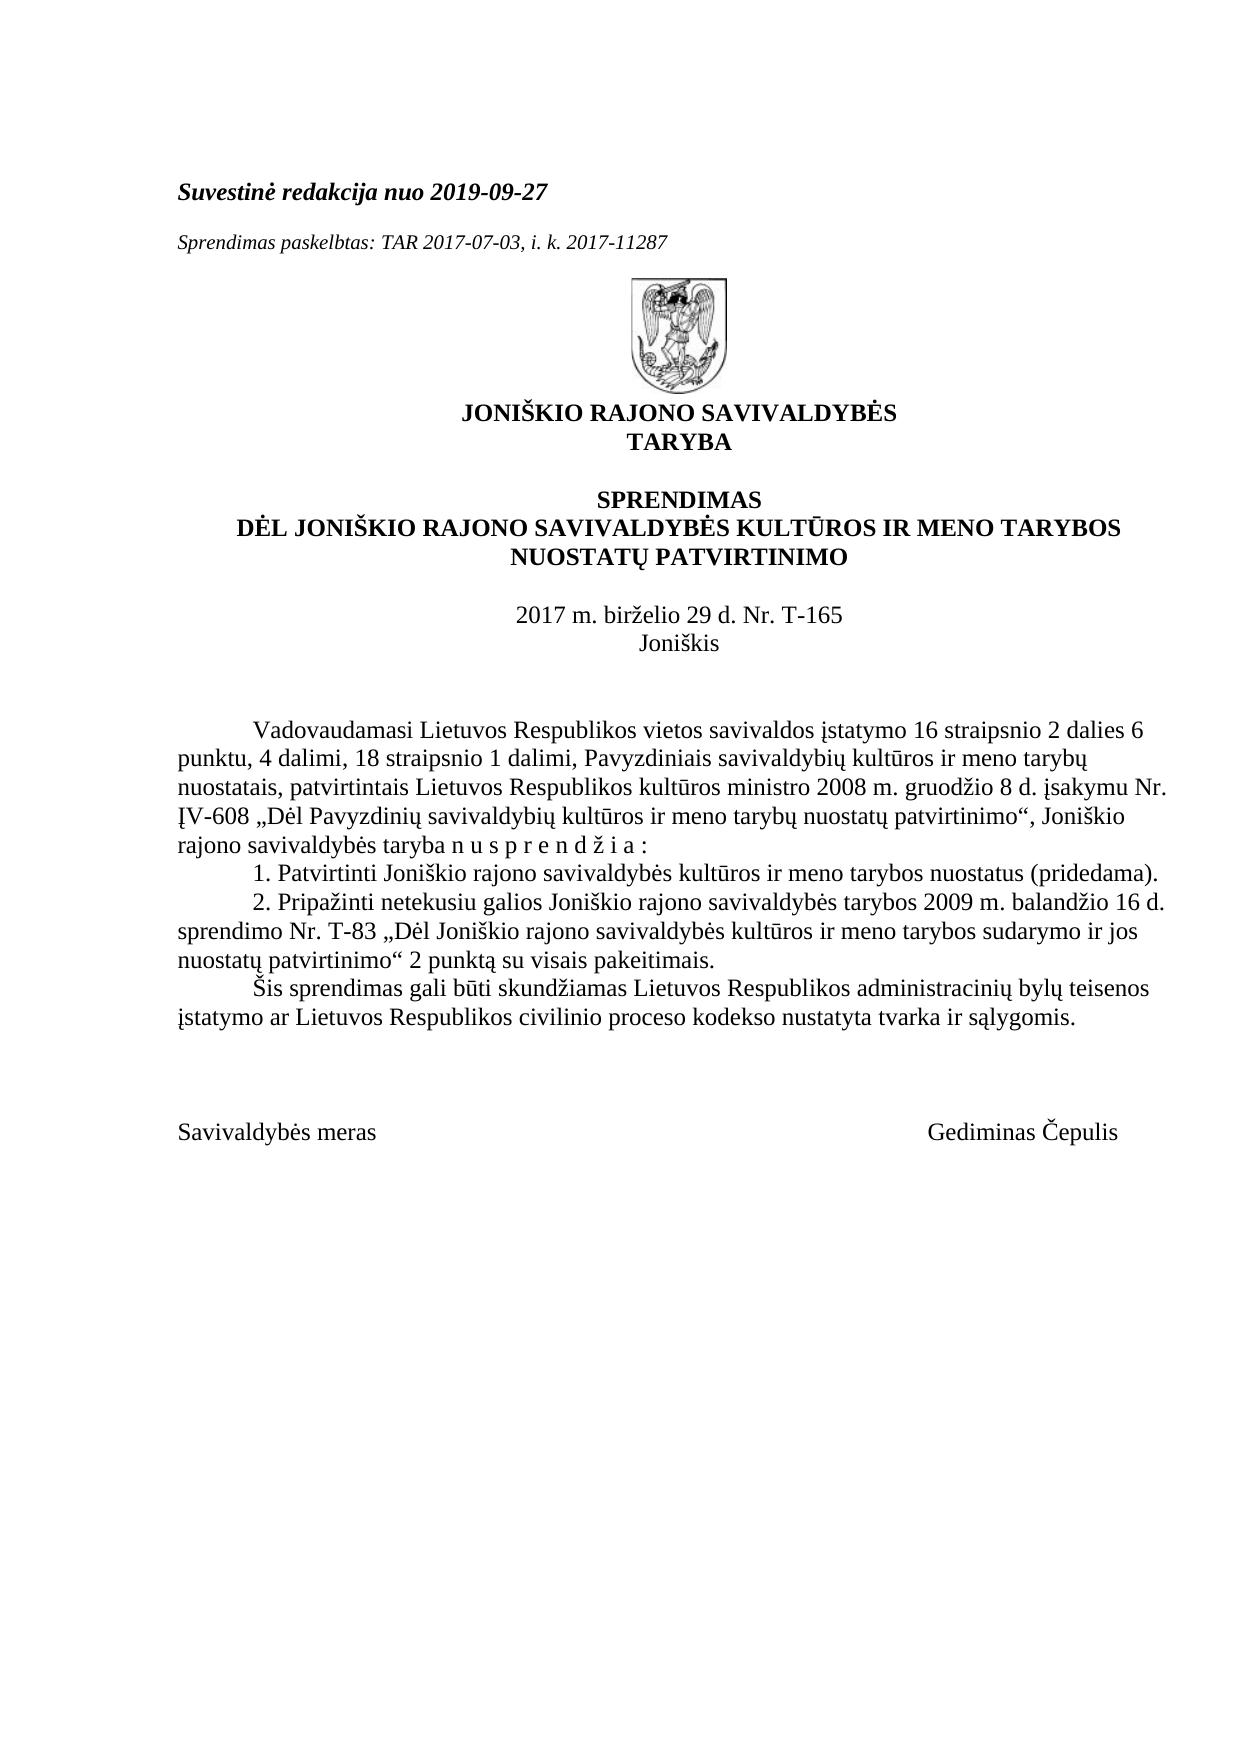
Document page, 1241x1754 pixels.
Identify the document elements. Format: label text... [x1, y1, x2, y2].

text DĖL JONIŠKIO RAJONO SAVIVALDYBĖS KULTŪROS IR MENO TARYBOS NUOSTATŲ PATVIRTINIMO [177, 513, 1181, 571]
text SPRENDIMAS [177, 485, 1181, 513]
text Joniškio rajono savivaldybės TARYBA [177, 398, 1181, 456]
text Šis sprendimas gali būti skundžiamas Lietuvos Respublikos administracinių bylų teisenos įstatymo ar Lietuvos Respublikos civilinio proceso kodekso nustatyta tvarka ir sąlygomis. [177, 973, 1181, 1031]
text 2. Pripažinti netekusiu galios Joniškio rajono savivaldybės tarybos 2009 m. balandžio 16 d. sprendimo Nr. T-83 „Dėl Joniškio rajono savivaldybės kultūros ir meno tarybos sudarymo ir jos nuostatų patvirtinimo“ 2 punktą su visais pakeitimais. [177, 887, 1181, 973]
text 1. Patvirtinti Joniškio rajono savivaldybės kultūros ir meno tarybos nuostatus (pridedama). [177, 858, 1181, 887]
text Savivaldybės meras Gediminas Čepulis [177, 1117, 1181, 1146]
text Vadovaudamasi Lietuvos Respublikos vietos savivaldos įstatymo 16 straipsnio 2 dalies 6 punktu, 4 dalimi, 18 straipsnio 1 dalimi, Pavyzdiniais savivaldybių kultūros ir meno tarybų nuostatais, patvirtintais Lietuvos Respublikos kultūros ministro 2008 m. gruodžio 8 d. įsakymu Nr. ĮV-608 „Dėl Pavyzdinių savivaldybių kultūros ir meno tarybų nuostatų patvirtinimo“, Joniškio rajono savivaldybės taryba nusprendžia: [177, 715, 1181, 858]
text 2017 m. birželio 29 d. Nr. T-165 [177, 600, 1181, 628]
text Sprendimas paskelbtas: TAR 2017-07-03, i. k. 2017-11287 [177, 230, 1181, 254]
text Suvestinė redakcija nuo 2019-09-27 [177, 177, 1181, 206]
text Joniškis [177, 628, 1181, 657]
